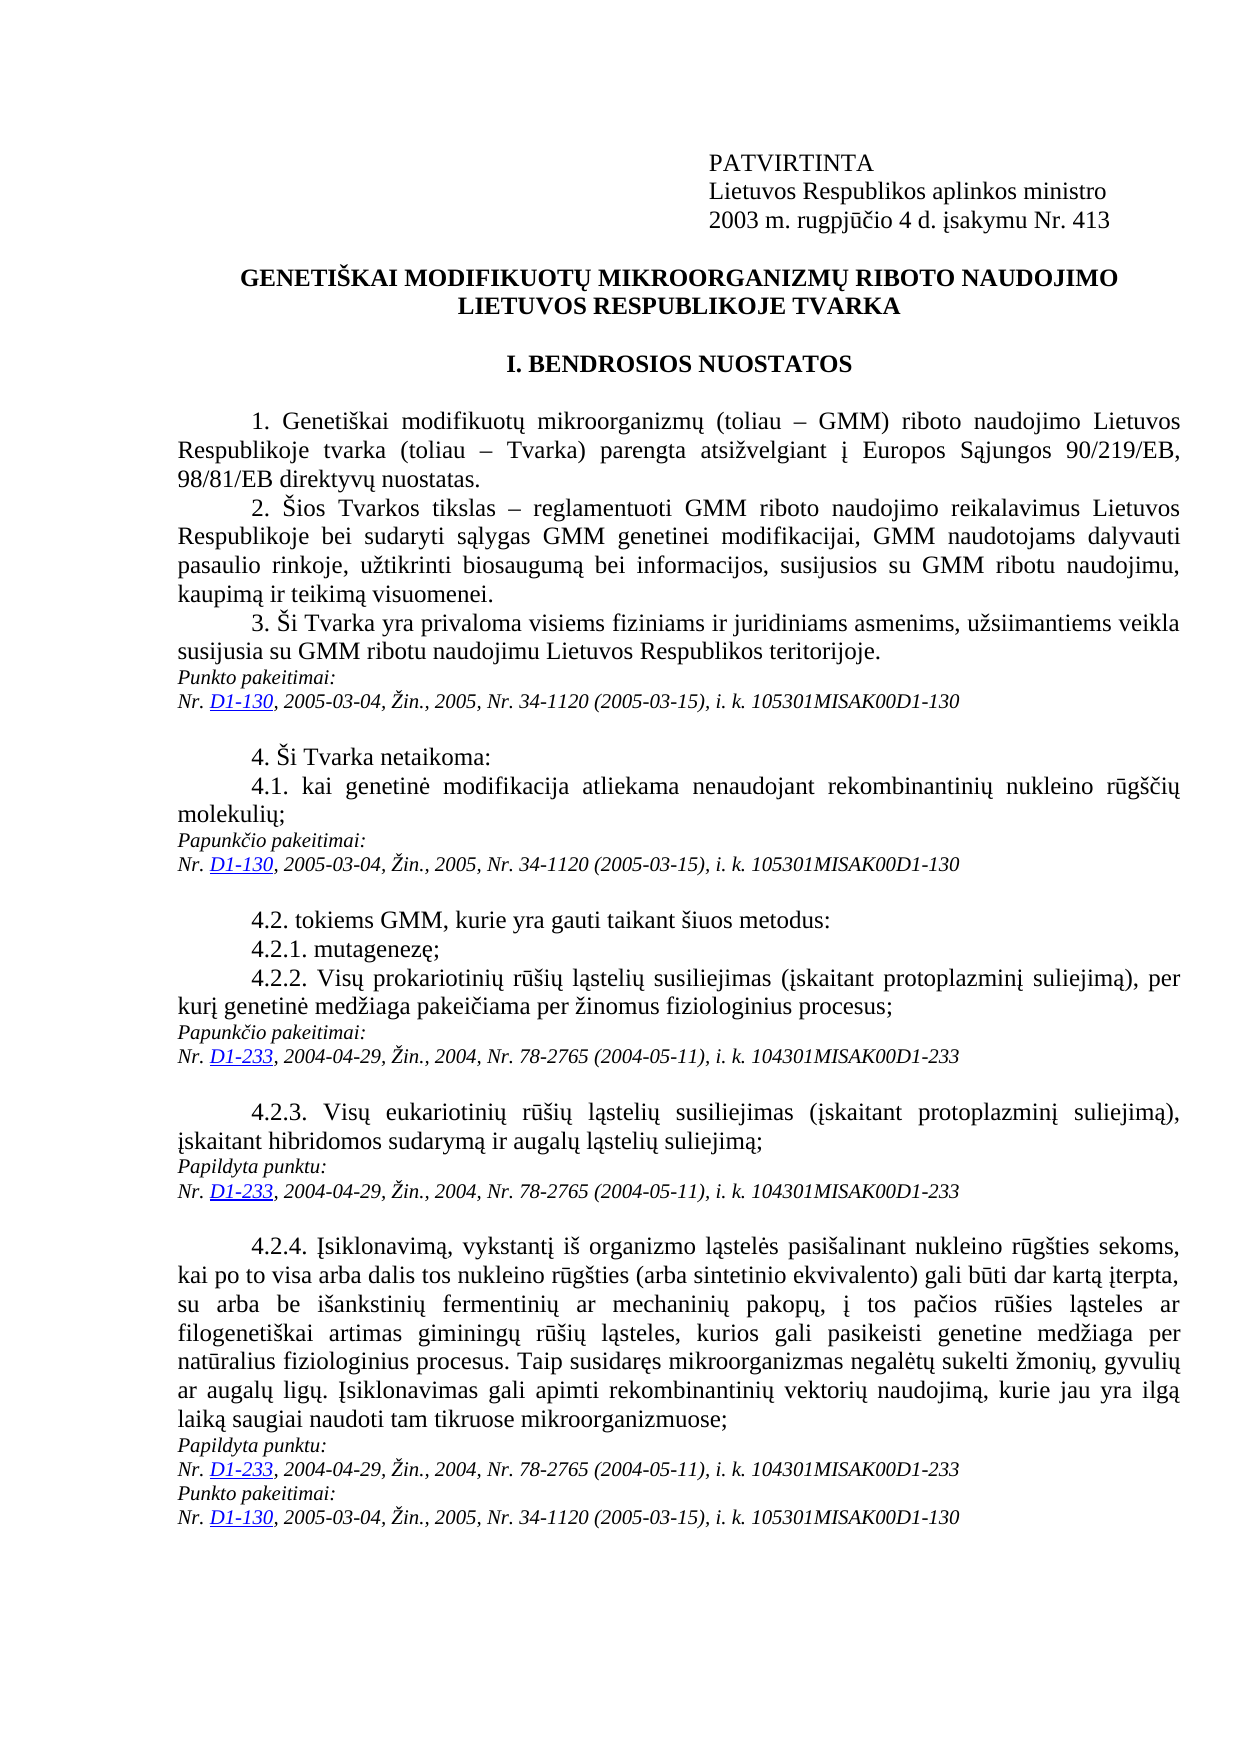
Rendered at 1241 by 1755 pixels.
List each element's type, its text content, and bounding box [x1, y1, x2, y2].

text 2. Šios Tvarkos tikslas – reglamentuoti GMM riboto naudojimo reikalavimus Lietuvos Respublikoje bei sudaryti sąlygas GMM genetinei modifikacijai, GMM naudotojams dalyvauti pasaulio rinkoje, užtikrinti biosaugumą bei informacijos, susijusios su GMM ribotu naudojimu, kaupimą ir teikimą visuomenei. [177, 493, 1181, 608]
text 4.2.1. mutagenezę; [177, 934, 1181, 963]
text 3. Ši Tvarka yra privaloma visiems fiziniams ir juridiniams asmenims, užsiimantiems veikla susijusia su GMM ribotu naudojimu Lietuvos Respublikos teritorijoje. [177, 608, 1181, 665]
text 4.2.3. Visų eukariotinių rūšių ląstelių susiliejimas (įskaitant protoplazminį suliejimą), įskaitant hibridomos sudarymą ir augalų ląstelių suliejimą; [177, 1097, 1181, 1154]
text Nr. D1-233, 2004-04-29, Žin., 2004, Nr. 78-2765 (2004-05-11), i. k. 104301MISAK00D1-233 [177, 1178, 1181, 1203]
text 1. Genetiškai modifikuotų mikroorganizmų (toliau – GMM) riboto naudojimo Lietuvos Respublikoje tvarka (toliau – Tvarka) parengta atsižvelgiant į Europos Sąjungos 90/219/EB, 98/81/EB direktyvų nuostatas. [177, 406, 1181, 493]
text GENETIŠKAI MODIFIKUOTŲ MIKROORGANIZMŲ RIBOTO NAUDOJIMO LIETUVOS RESPUBLIKOJE TVARKA [177, 263, 1181, 320]
text Lietuvos Respublikos aplinkos ministro [177, 176, 1181, 205]
text 4.2.4. Įsiklonavimą, vykstantį iš organizmo ląstelės pasišalinant nukleino rūgšties sekoms, kai po to visa arba dalis tos nukleino rūgšties (arba sintetinio ekvivalento) gali būti dar kartą įterpta, su arba be išankstinių fermentinių ar mechaninių pakopų, į tos pačios rūšies ląsteles ar filogenetiškai artimas giminingų rūšių ląsteles, kurios gali pasikeisti genetine medžiaga per natūralius fiziologinius procesus. Taip susidaręs mikroorganizmas negalėtų sukelti žmonių, gyvulių ar augalų ligų. Įsiklonavimas gali apimti rekombinantinių vektorių naudojimą, kurie jau yra ilgą laiką saugiai naudoti tam tikruose mikroorganizmuose; [177, 1231, 1181, 1433]
text Papunkčio pakeitimai: [177, 828, 1181, 852]
text Nr. D1-130, 2005-03-04, Žin., 2005, Nr. 34-1120 (2005-03-15), i. k. 105301MISAK00D1-130 [177, 852, 1181, 876]
text Papildyta punktu: [177, 1433, 1181, 1457]
text Nr. D1-233, 2004-04-29, Žin., 2004, Nr. 78-2765 (2004-05-11), i. k. 104301MISAK00D1-233 [177, 1044, 1181, 1068]
text PATVIRTINTA [709, 148, 1181, 176]
text 4.1. kai genetinė modifikacija atliekama nenaudojant rekombinantinių nukleino rūgščių molekulių; [177, 771, 1181, 828]
text 4.2.2. Visų prokariotinių rūšių ląstelių susiliejimas (įskaitant protoplazminį suliejimą), per kurį genetinė medžiaga pakeičiama per žinomus fiziologinius procesus; [177, 963, 1181, 1020]
text Nr. D1-233, 2004-04-29, Žin., 2004, Nr. 78-2765 (2004-05-11), i. k. 104301MISAK00D1-233 [177, 1457, 1181, 1481]
text I. BENDROSIOS NUOSTATOS [177, 349, 1181, 378]
text Punkto pakeitimai: [177, 665, 1181, 689]
text 4. Ši Tvarka netaikoma: [177, 742, 1181, 771]
text 2003 m. rugpjūčio 4 d. įsakymu Nr. 413 [177, 205, 1181, 234]
text Nr. D1-130, 2005-03-04, Žin., 2005, Nr. 34-1120 (2005-03-15), i. k. 105301MISAK00D1-130 [177, 689, 1181, 713]
text Papildyta punktu: [177, 1154, 1181, 1178]
text Punkto pakeitimai: [177, 1481, 1181, 1505]
text Nr. D1-130, 2005-03-04, Žin., 2005, Nr. 34-1120 (2005-03-15), i. k. 105301MISAK00D1-130 [177, 1505, 1181, 1529]
text Papunkčio pakeitimai: [177, 1020, 1181, 1044]
text 4.2. tokiems GMM, kurie yra gauti taikant šiuos metodus: [177, 905, 1181, 934]
